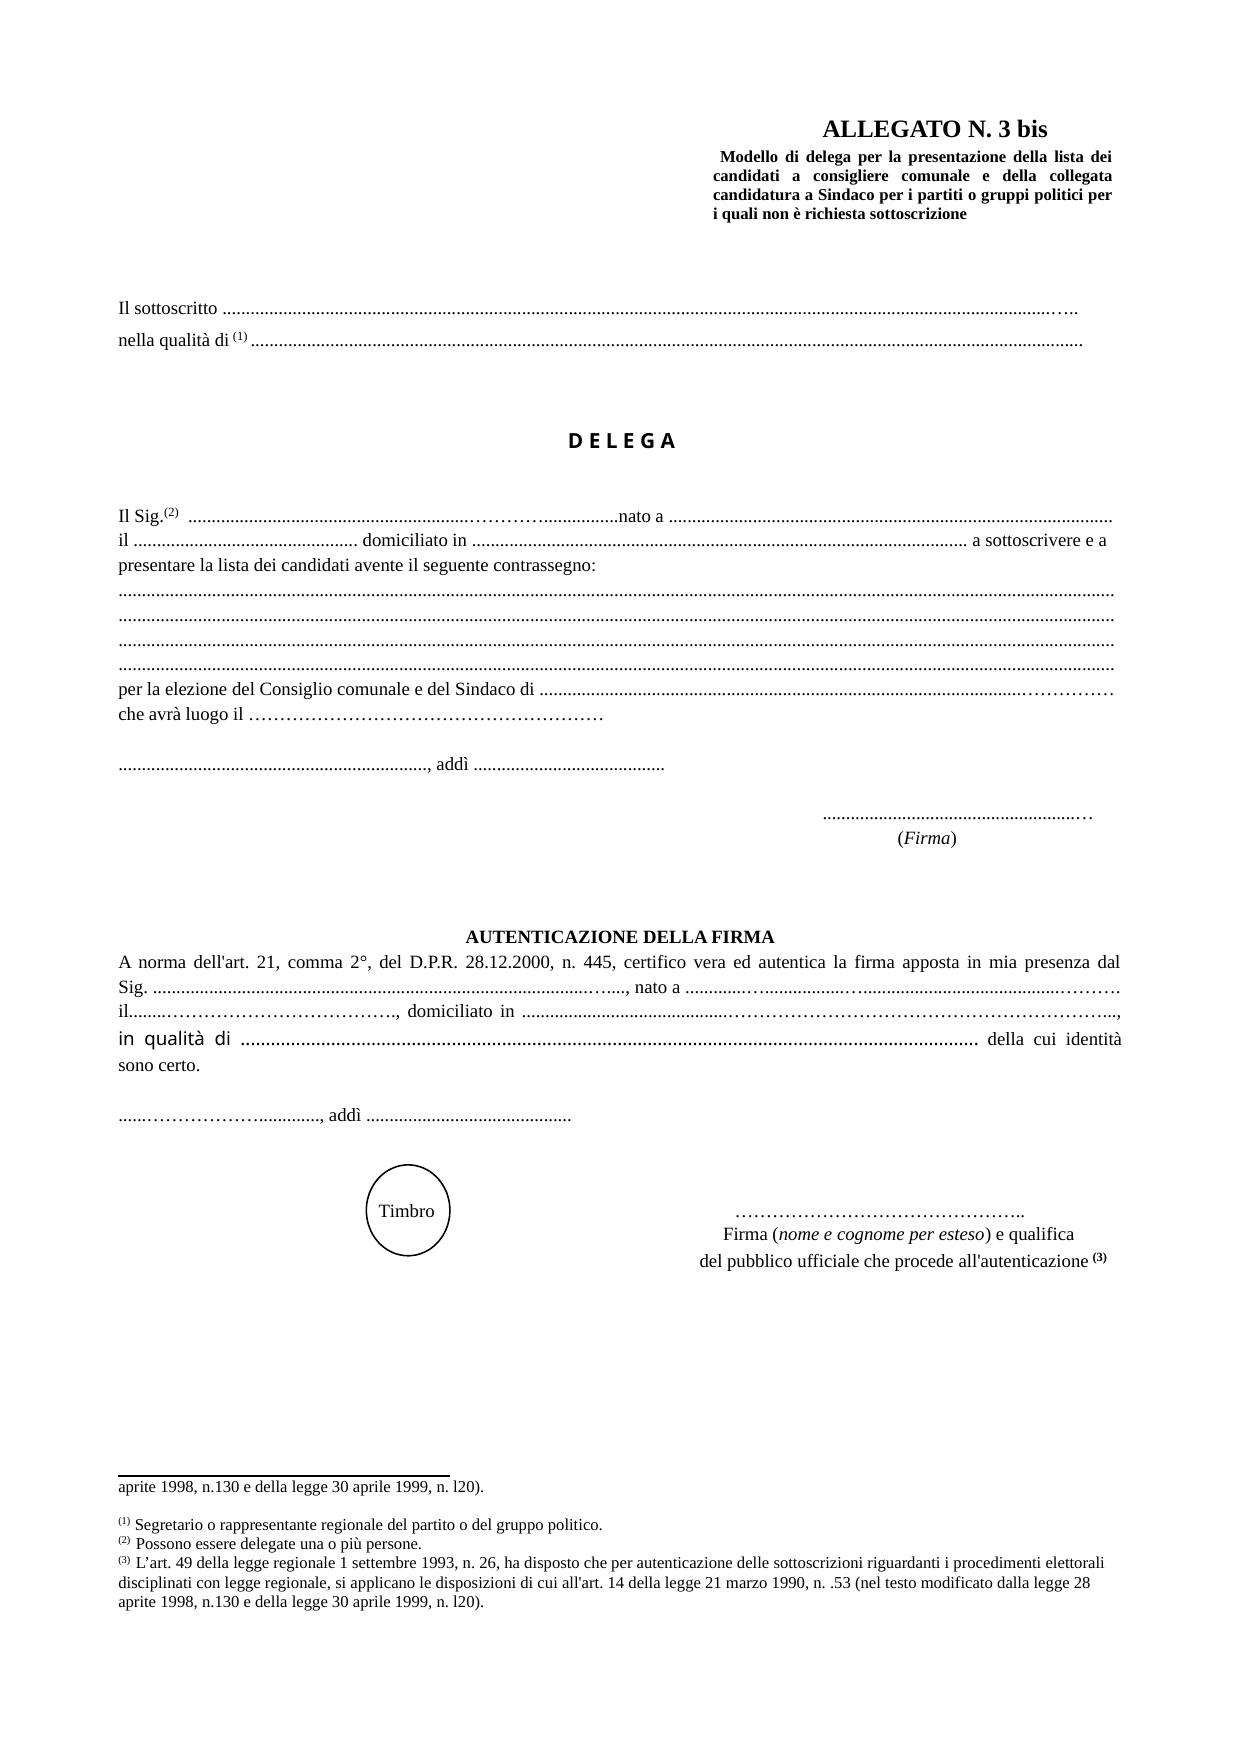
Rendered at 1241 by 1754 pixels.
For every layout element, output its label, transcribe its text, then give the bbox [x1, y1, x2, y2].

text (Firma) [118, 827, 1122, 848]
text [118, 1223, 378, 1244]
text nella qualità di (1) .................................................................................................................................................................................. [118, 329, 1122, 350]
text ..................................................................................................................................................................................................................... [118, 579, 1122, 600]
text ......………………............., addì ............................................ [118, 1104, 1122, 1126]
text A norma dell'art. 21, comma 2°, del D.P.R. 28.12.2000, n. 445, certifico vera ed autentica la firma apposta in mia presenza dal Sig. .............................................................................................…...., nato a .............….................…..........................................………. il........………………………………., domiciliato in ............................................……………………………………………………..., in qualità di ................................................................................................................................................... della cui identità sono certo. [118, 951, 1122, 1076]
text [118, 1197, 367, 1223]
text ..................................................................................................................................................................................................................... [118, 653, 1122, 675]
text ..................................................................................................................................................................................................................... [118, 628, 1122, 650]
text .................................................................., addì ......................................... [118, 752, 1122, 774]
text (3) L’art. 49 della legge regionale 1 settembre 1993, n. 26, ha disposto che per autenticazione delle sottoscrizioni riguardanti i procedimenti elettorali disciplinati con legge regionale, si applicano le disposizioni di cui all'art. 14 della legge 21 marzo 1990, n. .53 (nel testo modificato dalla legge 28 aprite 1998, n.130 e della legge 30 aprile 1999, n. l20). [118, 1553, 1122, 1611]
text (1) Segretario o rappresentante regionale del partito o del gruppo politico. [118, 1515, 1122, 1534]
text Il Sig.(2) ............................................................…………................nato a ............................................................................................... [118, 504, 1122, 526]
text ……………………………………….. [450, 1197, 1122, 1223]
text ......................................................… [118, 802, 1122, 823]
text che avrà luogo il ………………………………………………… [118, 703, 1122, 724]
text aprite 1998, n.130 e della legge 30 aprile 1999, n. l20). [118, 1477, 1122, 1496]
text il ................................................ domiciliato in .......................................................................................................... a sottoscrivere e a [118, 529, 1122, 551]
text Il sottoscritto .................................................................................................................................................................................….. [118, 297, 1122, 318]
text AUTENTICAZIONE DELLA FIRMA [118, 926, 1122, 947]
text per la elezione del Consiglio comunale e del Sindaco di .......................................................................................................…………… [118, 678, 1122, 699]
text ALLEGATO N. 3 bis [118, 114, 1122, 143]
text (2) Possono essere delegate una o più persone. [118, 1534, 1122, 1553]
text Modello di delega per la presentazione della lista dei candidati a consigliere comunale e della collegata candidatura a Sindaco per i partiti o gruppi politici per i quali non è richiesta sottoscrizione [713, 147, 1112, 223]
text Firma (nome e cognome per esteso) e qualifica [439, 1223, 1122, 1244]
text del pubblico ufficiale che procede all'autenticazione (3) [118, 1244, 1122, 1273]
text D E L E G A [118, 426, 1122, 454]
text ..................................................................................................................................................................................................................... [118, 604, 1122, 625]
text presentare la lista dei candidati avente il seguente contrassegno: [118, 554, 1122, 576]
